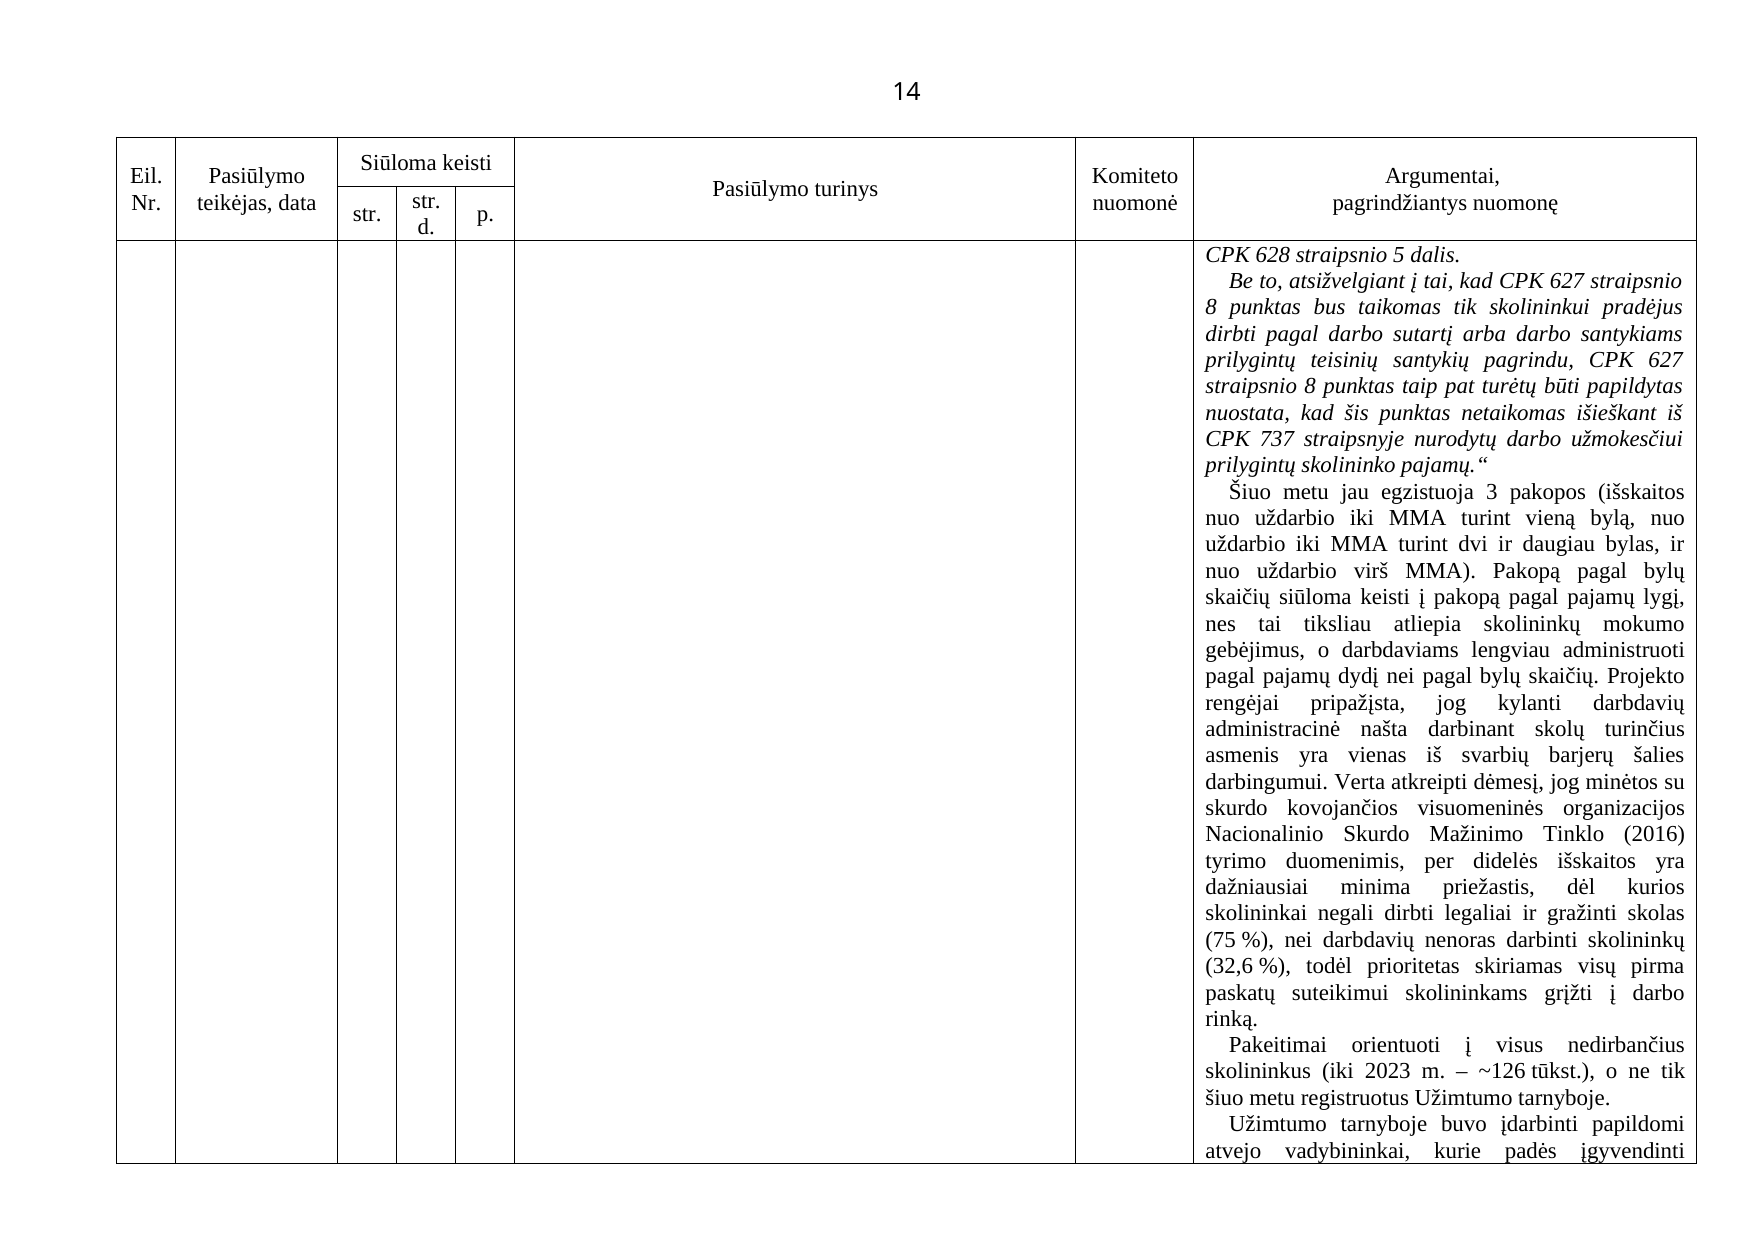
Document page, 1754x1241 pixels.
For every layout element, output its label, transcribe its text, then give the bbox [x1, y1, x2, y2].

table_header Pasiūlymo teikėjas, data [176, 138, 337, 239]
table_cell [117, 241, 175, 1163]
table_cell [515, 241, 1075, 1163]
table_cell CPK 628 straipsnio 5 dalis. Be to, atsižvelgiant į tai, kad CPK 627 straipsnio 8 punktas bus taikomas tik skolininkui pradėjus dirbti pagal darbo sutartį arba darbo santykiams prilygintų teisinių santykių pagrindu, CPK 627 straipsnio 8 punktas taip pat turėtų būti papildytas nuostata, kad šis punktas netaikomas išieškant iš CPK 737 straipsnyje nurodytų darbo užmokesčiui prilygintų skolininko pajamų.“ Šiuo metu jau egzistuoja 3 pakopos (išskaitos nuo uždarbio iki MMA turint vieną bylą, nuo uždarbio iki MMA turint dvi ir daugiau bylas, ir nuo uždarbio virš MMA). Pakopą pagal bylų skaičių siūloma keisti į pakopą pagal pajamų lygį, nes tai tiksliau atliepia skolininkų mokumo gebėjimus, o darbdaviams lengviau administruoti pagal pajamų dydį nei pagal bylų skaičių. Projekto rengėjai pripažįsta, jog kylanti darbdavių administracinė našta darbinant skolų turinčius asmenis yra vienas iš svarbių barjerų šalies darbingumui. Verta atkreipti dėmesį, jog minėtos su skurdo kovojančios visuomeninės organizacijos Nacionalinio Skurdo Mažinimo Tinklo (2016) tyrimo duomenimis, per didelės išskaitos yra dažniausiai minima priežastis, dėl kurios skolininkai negali dirbti legaliai ir gražinti skolas (75 %), nei darbdavių nenoras darbinti skolininkų (32,6 %), todėl prioritetas skiriamas visų pirma paskatų suteikimui skolininkams grįžti į darbo rinką. Pakeitimai orientuoti į visus nedirbančius skolininkus (iki 2023 m. – ~126 tūkst.), o ne tik šiuo metu registruotus Užimtumo tarnyboje. Užimtumo tarnyboje buvo įdarbinti papildomi atvejo vadybininkai, kurie padės įgyvendinti [1194, 241, 1696, 1163]
table_header Eil. Nr. [117, 138, 175, 239]
table_cell p. [456, 187, 514, 239]
table_header Pasiūlymo turinys [515, 138, 1075, 239]
table_header Argumentai, pagrindžiantys nuomonę [1194, 138, 1696, 239]
table_header Komiteto nuomonė [1076, 138, 1193, 239]
table_cell [397, 241, 455, 1163]
table_cell [1076, 241, 1193, 1163]
table_cell str. d. [397, 187, 455, 239]
table_cell str. [338, 187, 396, 239]
table_header Siūloma keisti [338, 138, 514, 186]
table_cell [456, 241, 514, 1163]
table_cell [176, 241, 337, 1163]
table_cell [338, 241, 396, 1163]
